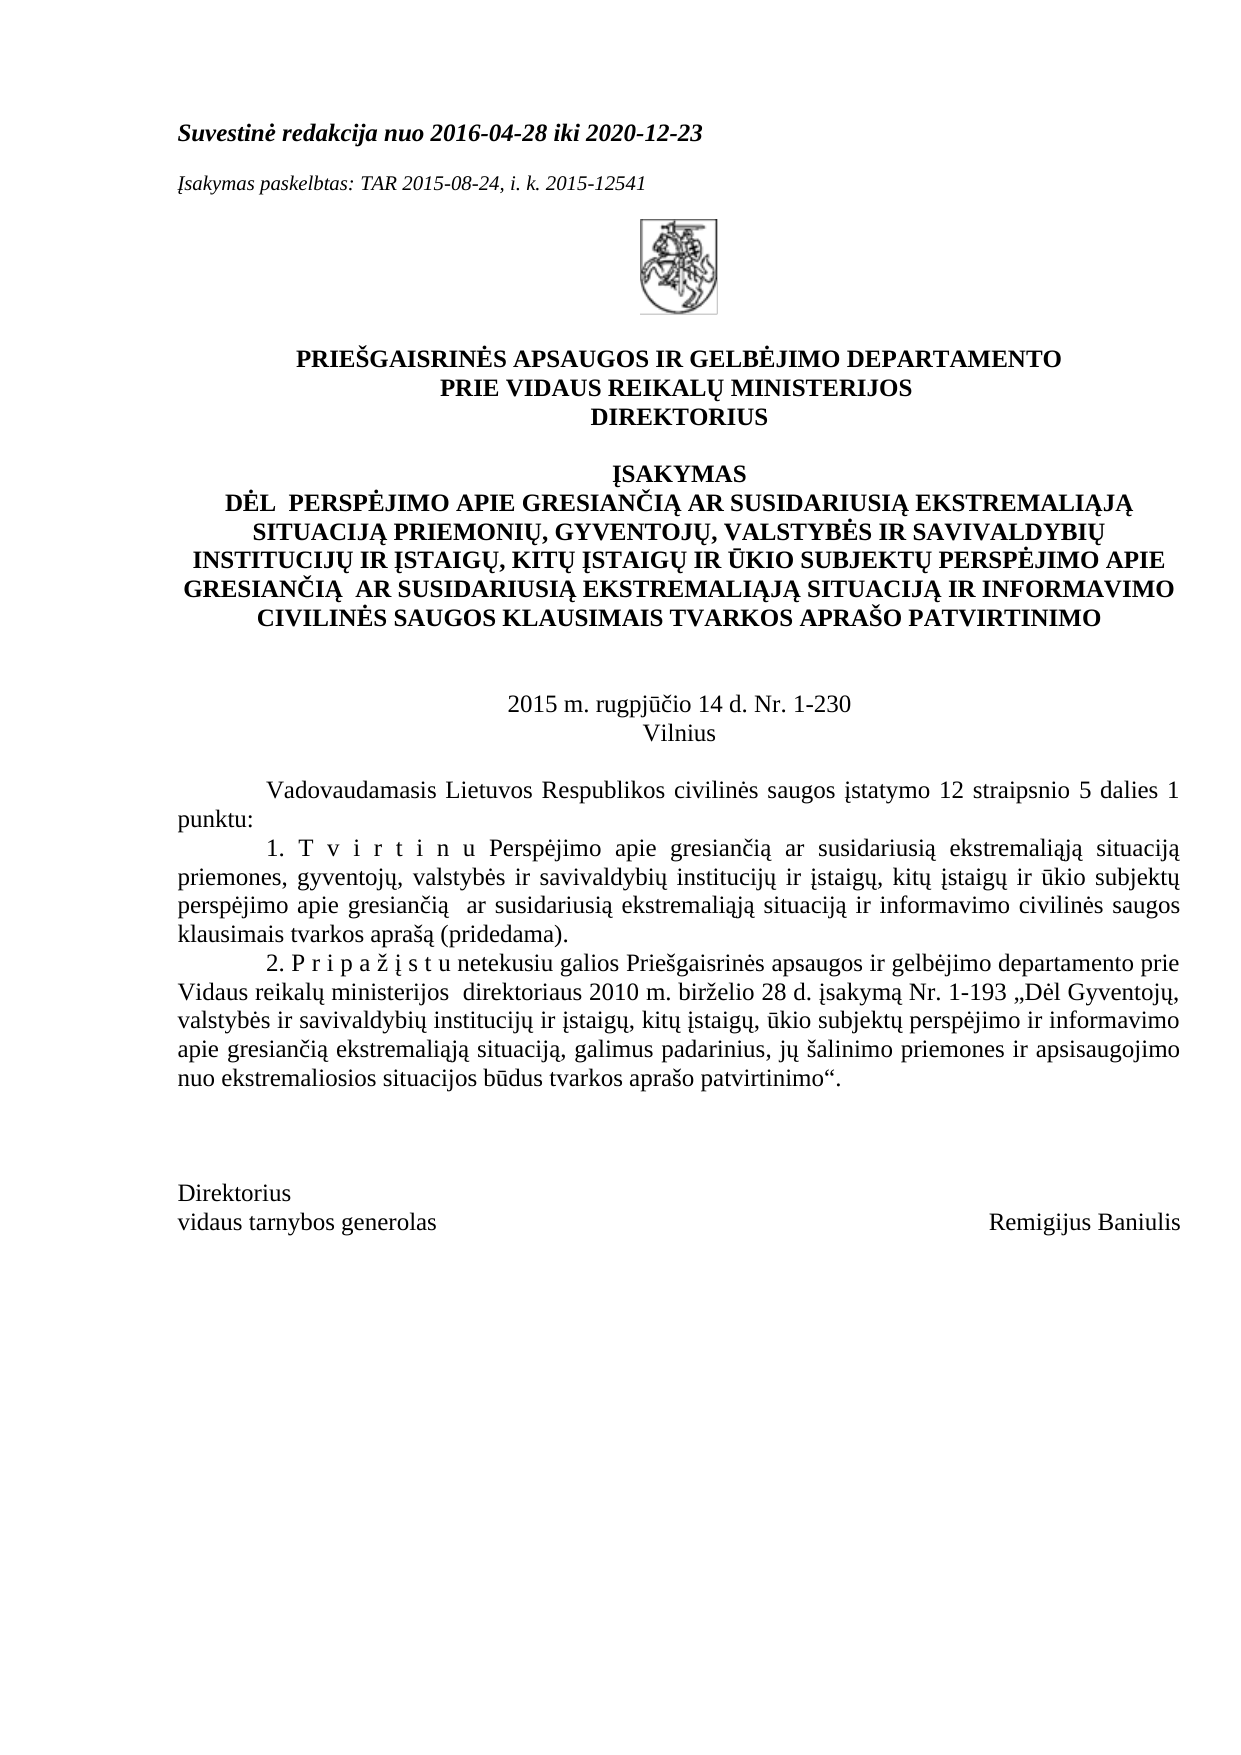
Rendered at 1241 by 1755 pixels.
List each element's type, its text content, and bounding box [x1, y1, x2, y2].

text Suvestinė redakcija nuo 2016-04-28 iki 2020-12-23 [177, 118, 1181, 147]
text Vilnius [177, 718, 1181, 747]
text Direktorius [177, 1178, 1181, 1207]
text Vadovaudamasis Lietuvos Respublikos civilinės saugos įstatymo 12 straipsnio 5 dalies 1 punktu: [177, 776, 1181, 833]
text 1. T v i r t i n u Perspėjimo apie gresiančią ar susidariusią ekstremaliąją situaciją priemones, gyventojų, valstybės ir savivaldybių institucijų ir įstaigų, kitų įstaigų ir ūkio subjektų perspėjimo apie gresiančią ar susidariusią ekstremaliąją situaciją ir informavimo civilinės saugos klausimais tvarkos aprašą (pridedama). [177, 833, 1181, 948]
text DĖL PERSPĖJIMO APIE GRESIANČIĄ AR SUSIDARIUSIĄ EKSTREMALIĄJĄ SITUACIJĄ PRIEMONIŲ, GYVENTOJŲ, VALSTYBĖS IR SAVIVALDYBIŲ INSTITUCIJŲ IR ĮSTAIGŲ, KITŲ ĮSTAIGŲ IR ŪKIO SUBJEKTŲ PERSPĖJIMO APIE GRESIANČIĄ AR SUSIDARIUSIĄ EKSTREMALIĄJĄ SITUACIJĄ IR INFORMAVIMO CIVILINĖS SAUGOS KLAUSIMAIS TVARKOS APRAŠO PATVIRTINIMO [177, 488, 1181, 632]
text vidaus tarnybos generolas Remigijus Baniulis [177, 1207, 1181, 1236]
text ĮSAKYMAS [177, 459, 1181, 488]
text 2015 m. rugpjūčio 14 d. Nr. 1-230 [177, 689, 1181, 718]
text PRIE VIDAUS REIKALŲ MINISTERIJOS [177, 373, 1181, 402]
text Įsakymas paskelbtas: TAR 2015-08-24, i. k. 2015-12541 [177, 171, 1181, 195]
text DIREKTORIUS [177, 402, 1181, 431]
text PRIEŠGAISRINĖS APSAUGOS IR GELBĖJIMO DEPARTAMENTO [177, 344, 1181, 373]
text 2. P r i p a ž į s t u netekusiu galios Priešgaisrinės apsaugos ir gelbėjimo departamento prie Vidaus reikalų ministerijos direktoriaus 2010 m. birželio 28 d. įsakymą Nr. 1-193 „Dėl Gyventojų, valstybės ir savivaldybių institucijų ir įstaigų, kitų įstaigų, ūkio subjektų perspėjimo ir informavimo apie gresiančią ekstremaliąją situaciją, galimus padarinius, jų šalinimo priemones ir apsisaugojimo nuo ekstremaliosios situacijos būdus tvarkos aprašo patvirtinimo“. [177, 948, 1181, 1092]
